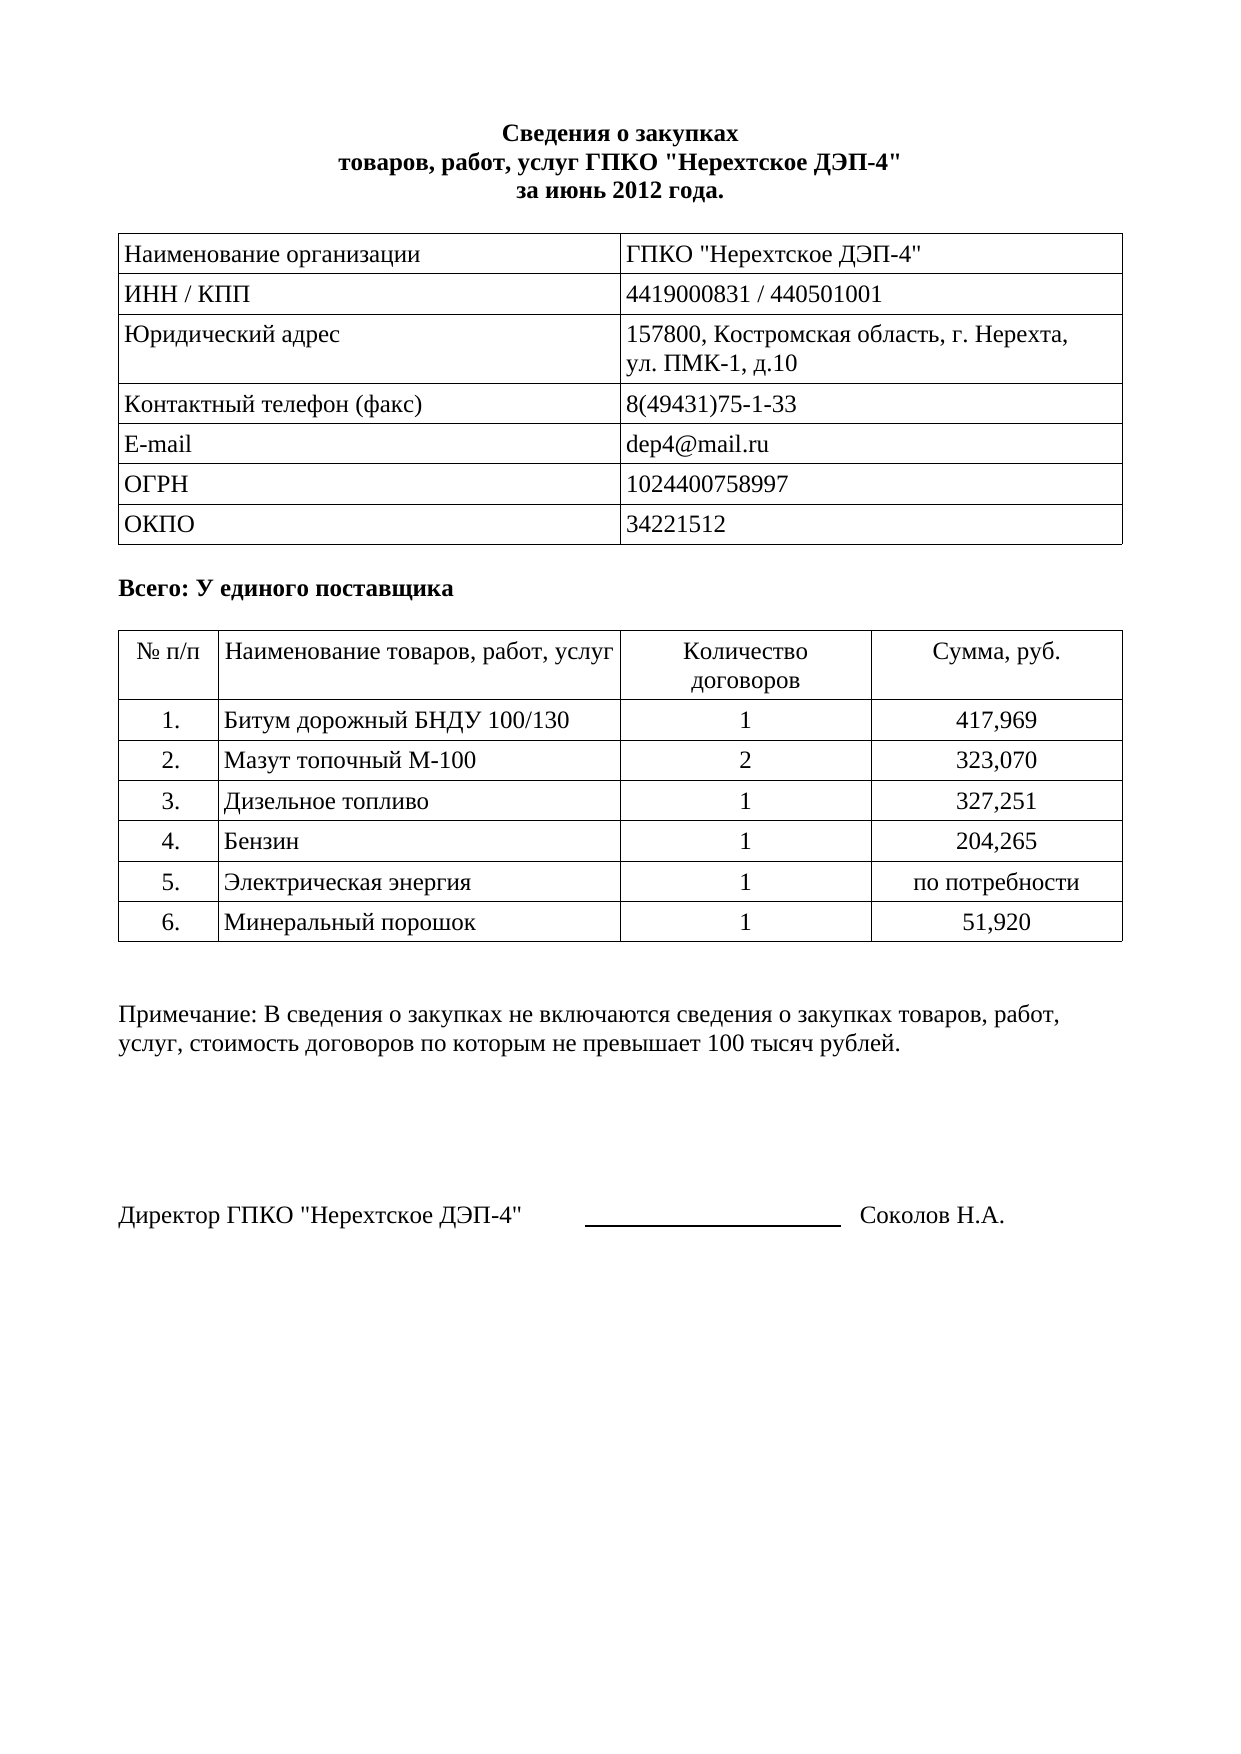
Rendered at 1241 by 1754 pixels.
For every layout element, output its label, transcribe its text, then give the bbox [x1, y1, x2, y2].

table_cell 417 969 [872, 700, 1122, 740]
table_cell [119, 781, 218, 820]
table_cell 1 [621, 902, 871, 941]
table_cell 2 [621, 741, 871, 780]
table_cell 1 [621, 700, 871, 740]
table_cell 1 [621, 781, 871, 820]
text Примечание: В сведения о закупках не включаются сведения о закупках товаров, работ, услуг, стоимость договоров по которым не превышает 100 тысяч рублей. [118, 999, 1122, 1056]
table_cell [119, 862, 218, 901]
table_cell 4419000831 / 440501001 [621, 274, 1122, 314]
table_cell E-mail [119, 424, 620, 463]
table_cell Битум дорожный БНДУ 100/130 [219, 700, 620, 740]
table_cell 51 920 [872, 902, 1122, 941]
table_header Количество договоров [621, 631, 871, 699]
table_cell ОГРН [119, 464, 620, 504]
table_cell 1 [621, 821, 871, 861]
table_header Сумма, руб. [872, 631, 1122, 699]
table_cell 1024400758997 [621, 464, 1122, 504]
table_cell Дизельное топливо [219, 781, 620, 820]
table_cell Мазут топочный М-100 [219, 741, 620, 780]
table_cell Юридический адрес [119, 315, 620, 383]
table_cell [119, 700, 218, 740]
table_cell ИНН / КПП [119, 274, 620, 314]
table_cell [119, 821, 218, 861]
table_cell по потребности [872, 862, 1122, 901]
table_cell 323 070 [872, 741, 1122, 780]
table_cell 157800, Костромская область, г. Нерехта, ул. ПМК-1, д.10 [621, 315, 1122, 383]
table_cell Минеральный порошок [219, 902, 620, 941]
table_cell 204 265 [872, 821, 1122, 861]
text Директор ГПКО "Нерехтское ДЭП-4" Соколов Н.А. [118, 1200, 1122, 1229]
table_cell [119, 741, 218, 780]
table_header № п/п [119, 631, 218, 699]
table_cell 8(49431)75-1-33 [621, 384, 1122, 423]
table_header Наименование организации [119, 234, 620, 273]
table_cell dep4@mail.ru [621, 424, 1122, 463]
text за июнь 2012 года. [118, 176, 1122, 204]
table_cell Электрическая энергия [219, 862, 620, 901]
table_cell ОКПО [119, 505, 620, 544]
table_cell 1 [621, 862, 871, 901]
table_cell 34221512 [621, 505, 1122, 544]
table_header Наименование товаров, работ, услуг [219, 631, 620, 699]
text товаров, работ, услуг ГПКО "Нерехтское ДЭП-4" [118, 147, 1122, 176]
table_cell [119, 902, 218, 941]
text Сведения о закупках [118, 118, 1122, 147]
table_header ГПКО "Нерехтское ДЭП-4" [621, 234, 1122, 273]
text Всего: У единого поставщика [118, 573, 1122, 602]
table_cell Бензин [219, 821, 620, 861]
table_cell 327 251 [872, 781, 1122, 820]
table_cell Контактный телефон (факс) [119, 384, 620, 423]
